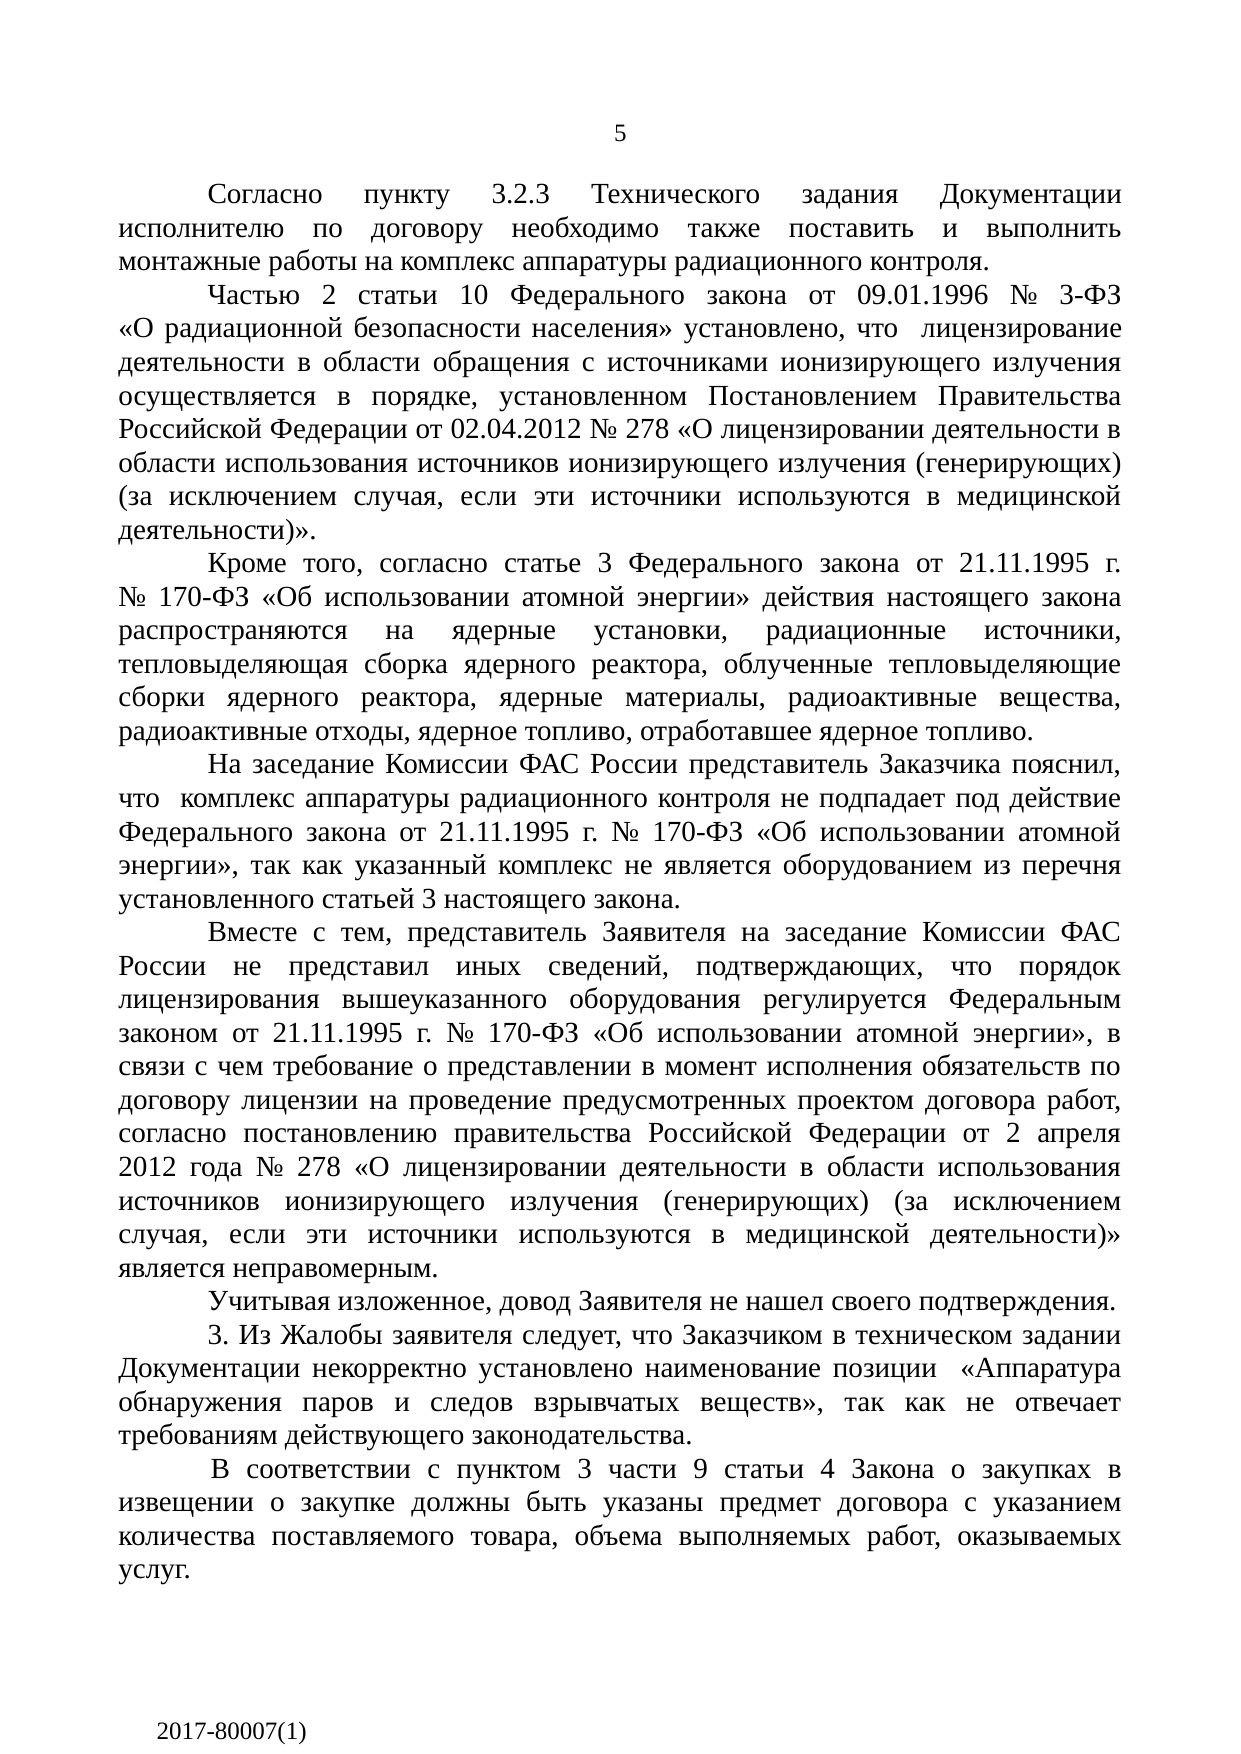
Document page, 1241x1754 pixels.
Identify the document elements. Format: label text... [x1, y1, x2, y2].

text Согласно пункту 3.2.3 Технического задания Документации исполнителю по договору необходимо также поставить и выполнить монтажные работы на комплекс аппаратуры радиационного контроля. [118, 176, 1122, 277]
text Кроме того, согласно статье 3 Федерального закона от 21.11.1995 г. № 170-ФЗ «Об использовании атомной энергии» действия настоящего закона распространяются на ядерные установки, радиационные источники, тепловыделяющая сборка ядерного реактора, облученные тепловыделяющие сборки ядерного реактора, ядерные материалы, радиоактивные вещества, радиоактивные отходы, ядерное топливо, отработавшее ядерное топливо. [118, 545, 1122, 747]
text Учитывая изложенное, довод Заявителя не нашел своего подтверждения. [118, 1283, 1122, 1317]
text На заседание Комиссии ФАС России представитель Заказчика пояснил, что комплекс аппаратуры радиационного контроля не подпадает под действие Федерального закона от 21.11.1995 г. № 170-ФЗ «Об использовании атомной энергии», так как указанный комплекс не является оборудованием из перечня установленного статьей 3 настоящего закона. [118, 747, 1122, 914]
text 3. Из Жалобы заявителя следует, что Заказчиком в техническом задании Документации некорректно установлено наименование позиции «Аппаратура обнаружения паров и следов взрывчатых веществ», так как не отвечает требованиям действующего законодательства. [118, 1317, 1122, 1451]
text Частью 2 статьи 10 Федерального закона от 09.01.1996 № 3-ФЗ «О радиационной безопасности населения» установлено, что лицензирование деятельности в области обращения с источниками ионизирующего излучения осуществляется в порядке, установленном Постановлением Правительства Российской Федерации от 02.04.2012 № 278 «О лицензировании деятельности в области использования источников ионизирующего излучения (генерирующих) (за исключением случая, если эти источники используются в медицинской деятельности)». [118, 277, 1122, 545]
text В соответствии с пунктом 3 части 9 статьи 4 Закона о закупках в извещении о закупке должны быть указаны предмет договора с указанием количества поставляемого товара, объема выполняемых работ, оказываемых услуг. [118, 1451, 1122, 1585]
text Вместе с тем, представитель Заявителя на заседание Комиссии ФАС России не представил иных сведений, подтверждающих, что порядок лицензирования вышеуказанного оборудования регулируется Федеральным законом от 21.11.1995 г. № 170-ФЗ «Об использовании атомной энергии», в связи с чем требование о представлении в момент исполнения обязательств по договору лицензии на проведение предусмотренных проектом договора работ, согласно постановлению правительства Российской Федерации от 2 апреля 2012 года № 278 «О лицензировании деятельности в области использования источников ионизирующего излучения (генерирующих) (за исключением случая, если эти источники используются в медицинской деятельности)» является неправомерным. [118, 914, 1122, 1283]
